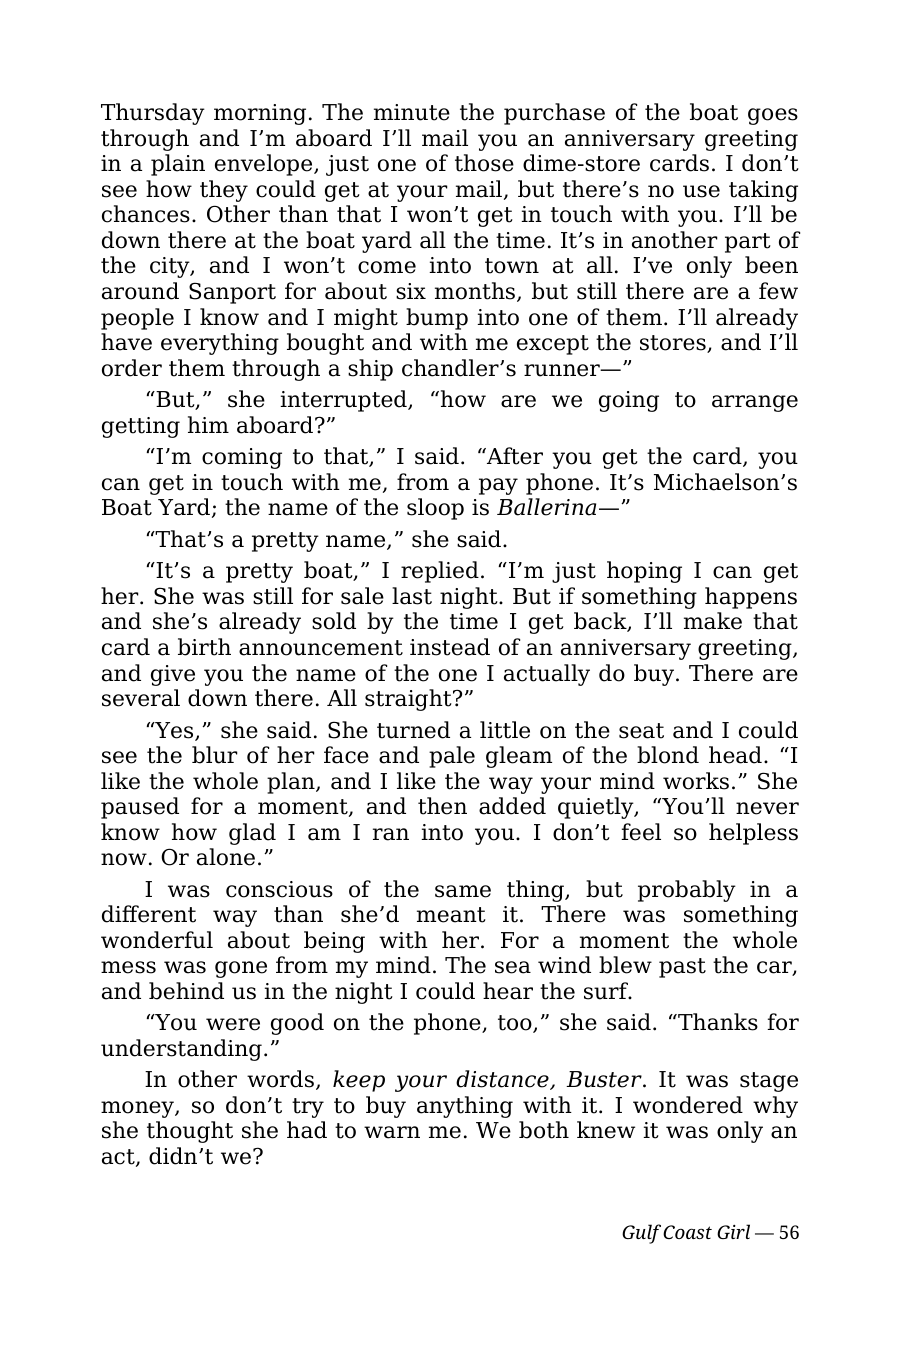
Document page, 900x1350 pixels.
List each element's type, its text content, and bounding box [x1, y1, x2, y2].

text In other words, keep your distance, Buster. It was stage money, so don’t try to buy anything with it. I wondered why she thought she had to warn me. We both knew it was only an act, didn’t we? [101, 1068, 799, 1170]
text “That’s a pretty name,” she said. [101, 527, 799, 552]
text “I’m coming to that,” I said. “After you get the card, you can get in touch with me, from a pay phone. It’s Michaelson’s Boat Yard; the name of the sloop is Ballerina—” [101, 444, 799, 521]
text “You were good on the phone, too,” she said. “Thanks for understanding.” [101, 1011, 799, 1062]
text I was conscious of the same thing, but probably in a different way than she’d meant it. There was something wonderful about being with her. For a moment the whole mess was gone from my mind. The sea wind blew past the car, and behind us in the night I could hear the surf. [101, 877, 799, 1004]
text “It’s a pretty boat,” I replied. “I’m just hoping I can get her. She was still for sale last night. But if something happens and she’s already sold by the time I get back, I’ll make that card a birth announcement instead of an anniversary greeting, and give you the name of the one I actually do buy. There are several down there. All straight?” [101, 558, 799, 712]
text “But,” she interrupted, “how are we going to arrange getting him aboard?” [101, 387, 799, 438]
text Thursday morning. The minute the purchase of the boat goes through and I’m aboard I’ll mail you an anniversary greeting in a plain envelope, just one of those dime-store cards. I don’t see how they could get at your mail, but there’s no use taking chances. Other than that I won’t get in touch with you. I’ll be down there at the boat yard all the time. It’s in another part of the city, and I won’t come into town at all. I’ve only been around Sanport for about six months, but still there are a few people I know and I might bump into one of them. I’ll already have everything bought and with me except the stores, and I’ll order them through a ship chandler’s runner—” [101, 101, 799, 381]
text “Yes,” she said. She turned a little on the seat and I could see the blur of her face and pale gleam of the blond head. “I like the whole plan, and I like the way your mind works.” She paused for a moment, and then added quietly, “You’ll never know how glad I am I ran into you. I don’t feel so helpless now. Or alone.” [101, 718, 799, 871]
